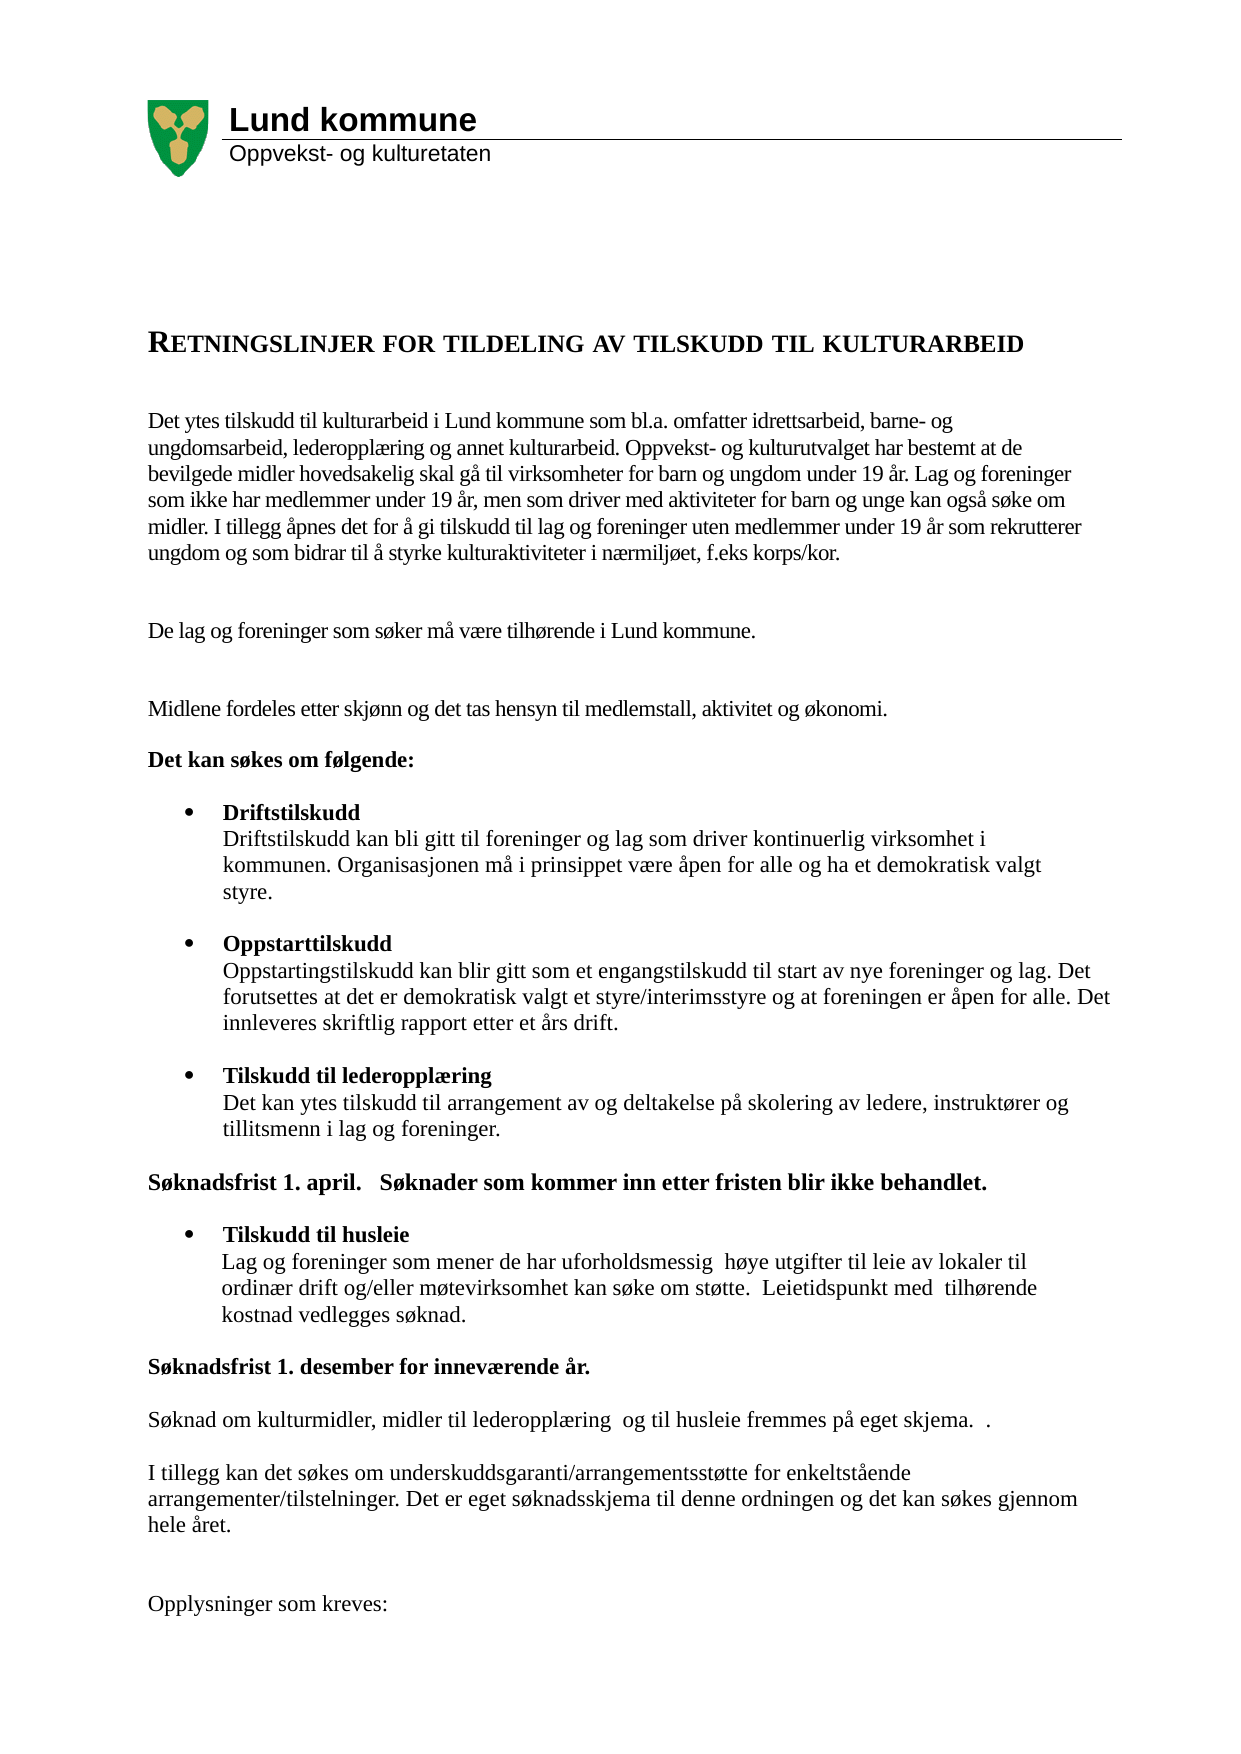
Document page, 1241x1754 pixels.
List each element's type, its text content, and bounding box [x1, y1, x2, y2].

list Oppstarttilskudd [185, 930, 1092, 957]
text I tillegg kan det søkes om underskuddsgaranti/arrangementsstøtte for enkeltstående arrangementer/tilstelninger. Det er eget søknadsskjema til denne ordningen og det kan søkes gjennom hele året. [148, 1459, 1092, 1538]
text Søknadsfrist 1. april. Søknader som kommer inn etter fristen blir ikke behandlet. [148, 1168, 1092, 1195]
text Midlene fordeles etter skjønn og det tas hensyn til medlemstall, aktivitet og økonomi. [148, 694, 1092, 721]
text Driftstilskudd kan bli gitt til foreninger og lag som driver kontinuerlig virksomhet i kommunen. Organisasjonen må i prinsippet være åpen for alle og ha et demokratisk valgt styre. [223, 825, 1092, 904]
list Tilskudd til husleie [185, 1222, 1092, 1248]
text Søknadsfrist 1. desember for inneværende år. [148, 1353, 1092, 1380]
text Søknad om kulturmidler, midler til lederopplæring og til husleie fremmes på eget skjema. . [148, 1406, 1092, 1432]
list Driftstilskudd [185, 799, 1092, 825]
list Tilskudd til lederopplæring Det kan ytes tilskudd til arrangement av og deltakelse på skolering av ledere, instruktører og tillitsmenn i lag og foreninger. [185, 1062, 1092, 1141]
subtitle Retningslinjer for tildeling av tilskudd til kulturarbeid [148, 323, 1092, 359]
text Oppstartingstilskudd kan blir gitt som et engangstilskudd til start av nye foreninger og lag. Det forutsettes at det er demokratisk valgt et styre/interimsstyre og at foreningen er åpen for alle. Det innleveres skriftlig rapport etter et års drift. [223, 957, 1137, 1036]
text Opplysninger som kreves: [148, 1591, 1092, 1617]
text Lag og foreninger som mener de har uforholdsmessig høye utgifter til leie av lokaler til ordinær drift og/eller møtevirksomhet kan søke om støtte. Leietidspunkt med tilhørende kostnad vedlegges søknad. [221, 1248, 1092, 1327]
text Det kan søkes om følgende: [148, 746, 1092, 772]
text De lag og foreninger som søker må være tilhørende i Lund kommune. [148, 617, 1092, 669]
text Det ytes tilskudd til kulturarbeid i Lund kommune som bl.a. omfatter idrettsarbeid, barne- og ungdomsarbeid, lederopplæring og annet kulturarbeid. Oppvekst- og kulturutvalget har bestemt at de bevilgede midler hovedsakelig skal gå til virksomheter for barn og ungdom under 19 år. Lag og foreninger som ikke har medlemmer under 19 år, men som driver med aktiviteter for barn og unge kan også søke om midler. I tillegg åpnes det for å gi tilskudd til lag og foreninger uten medlemmer under 19 år som rekrutterer ungdom og som bidrar til å styrke kulturaktiviteter i nærmiljøet, f.eks korps/kor. [148, 407, 1092, 592]
